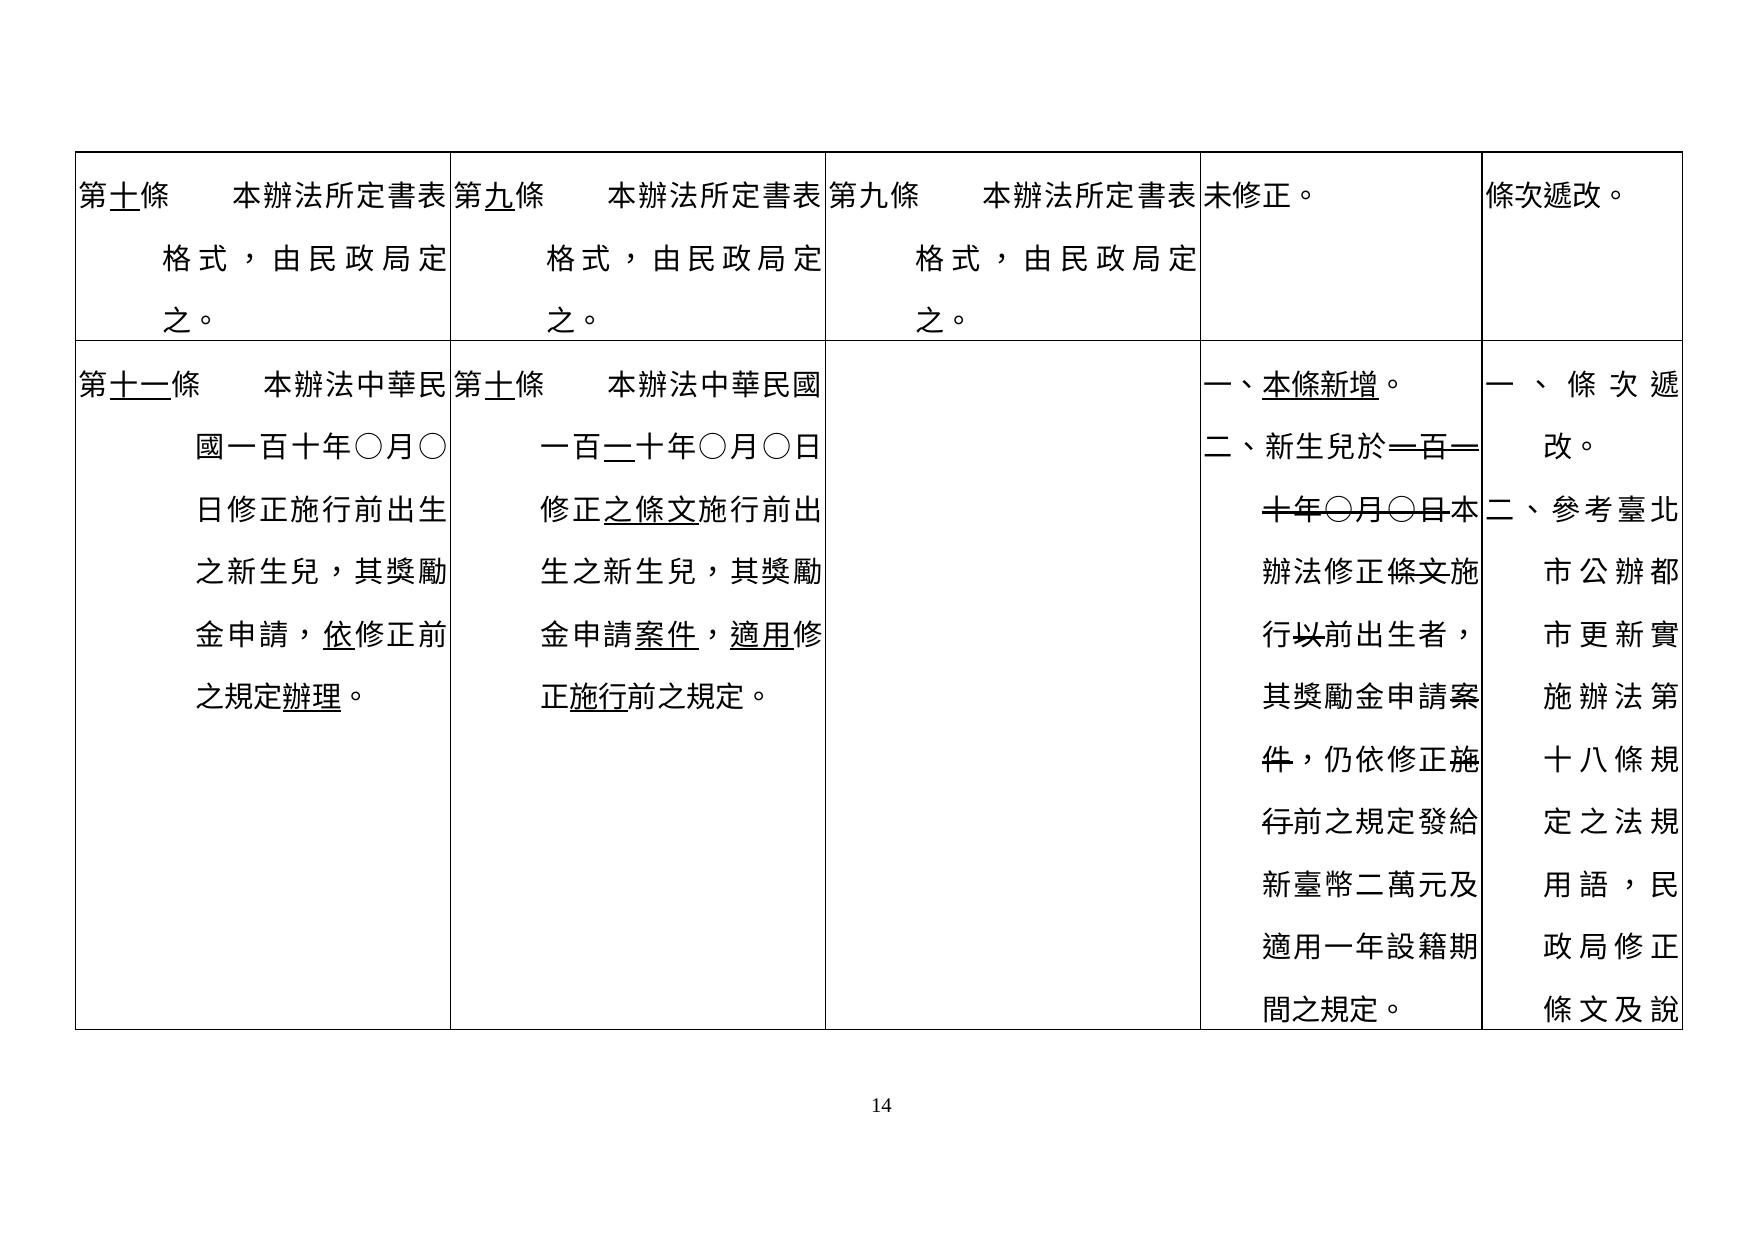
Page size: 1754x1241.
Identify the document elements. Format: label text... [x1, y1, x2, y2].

table_cell 第十條 本辦法所定書表格式，由民政局定之。 [76, 153, 450, 340]
table_cell 條次遞改。 [1483, 153, 1682, 340]
table_cell 第九條 本辦法所定書表格式，由民政局定之。 [451, 153, 825, 340]
table_cell 第十條 本辦法中華民國一百一十年○月○日修正之條文施行前出生之新生兒，其獎勵金申請案件，適用修正施行前之規定。 [451, 341, 825, 1028]
table_cell 第九條 本辦法所定書表格式，由民政局定之。 [826, 153, 1200, 340]
table_cell 未修正。 [1201, 153, 1481, 340]
table_cell 一、本條新增。 二、新生兒於一百一十年○月○日本辦法修正條文施行以前出生者，其獎勵金申請案件，仍依修正施行前之規定發給新臺幣二萬元及適用一年設籍期間之規定。 [1201, 341, 1481, 1028]
table_cell [826, 341, 1200, 1028]
table_cell 第十一條 本辦法中華民國一百十年○月○日修正施行前出生之新生兒，其獎勵金申請，依修正前之規定辦理。 [76, 341, 450, 1028]
table_cell 一、條次遞改。 二、參考臺北市公辦都市更新實施辦法第十八條規定之法規用語，民政局修正條文及說 [1483, 341, 1682, 1028]
